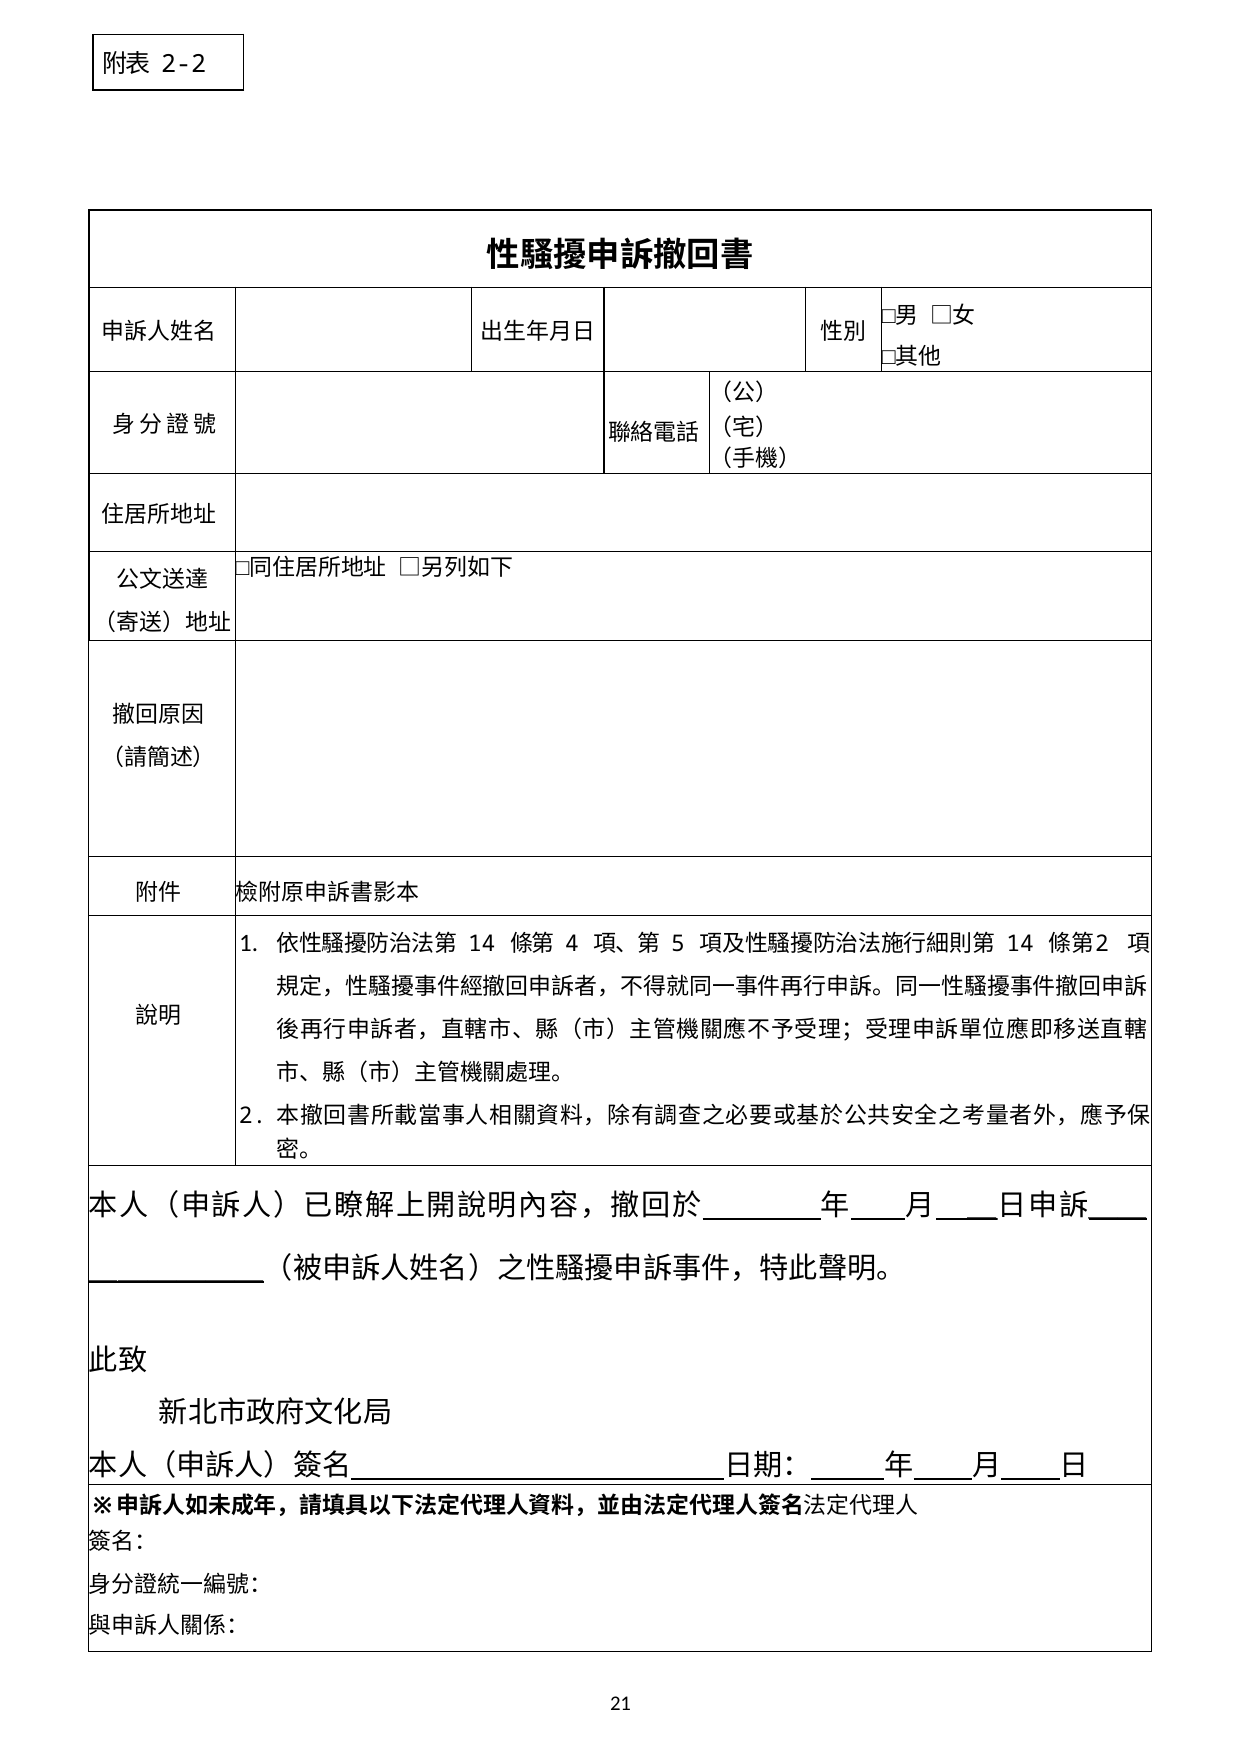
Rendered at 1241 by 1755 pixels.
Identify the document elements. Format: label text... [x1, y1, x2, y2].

table_cell □同住居所地址 □另列如下 [236, 552, 1151, 640]
table_cell 性別 [806, 288, 881, 371]
table_cell [236, 641, 1151, 856]
table_cell （公） （宅） （手機） [710, 372, 1151, 473]
table_cell 依性騷擾防治法第 14 條第 4 項、第 5 項及性騷擾防治法施行細則第 14 條第2 項規定，性騷擾事件經撤回申訴者，不得就同一事件再行申訴。同一性騷擾事件撤回申訴後再行申訴者，直轄市、縣（市）主管機關應不予受理；受理申訴單位應即移送直轄市、縣（市）主管機關處理。 本撤回書所載當事人相關資料，除有調查之必要或基於公共安全之考量者外，應予保密。 [236, 916, 1151, 1165]
table_cell 說明 [89, 916, 235, 1165]
table_cell [605, 288, 805, 371]
table_cell □男 □女 □其他 [882, 288, 1151, 371]
table_cell [236, 288, 471, 371]
text 附表 2-2 [103, 44, 234, 80]
table_cell 聯絡電話 [605, 372, 709, 473]
table_cell [236, 474, 1151, 551]
table_cell 公文送達 （寄送）地址 [90, 552, 235, 640]
table_cell [236, 372, 603, 473]
table_cell 撤回原因 （請簡述） [89, 641, 235, 856]
table_cell 身分證號 [90, 372, 235, 473]
table_cell 附件 [89, 857, 235, 915]
table_cell 申訴人姓名 [90, 288, 235, 371]
table_cell ※申訴人如未成年，請填具以下法定代理人資料，並由法定代理人簽名法定代理人簽名： 身分證統一編號： 與申訴人關係： [89, 1485, 1151, 1651]
table_cell 出生年月日 [472, 288, 603, 371]
table_header 性騷擾申訴撤回書 [90, 211, 1151, 287]
table_cell 住居所地址 [90, 474, 235, 551]
table_cell 本人（申訴人）已瞭解上開說明內容，撤回於 年 月 ＿日申訴＿＿＿＿＿＿＿＿（被申訴人姓名）之性騷擾申訴事件，特此聲明。 此致 新北市政府文化局 本人（申訴人）簽名 日期： 年 月 日 [89, 1166, 1151, 1484]
table_cell 檢附原申訴書影本 [236, 857, 1151, 915]
